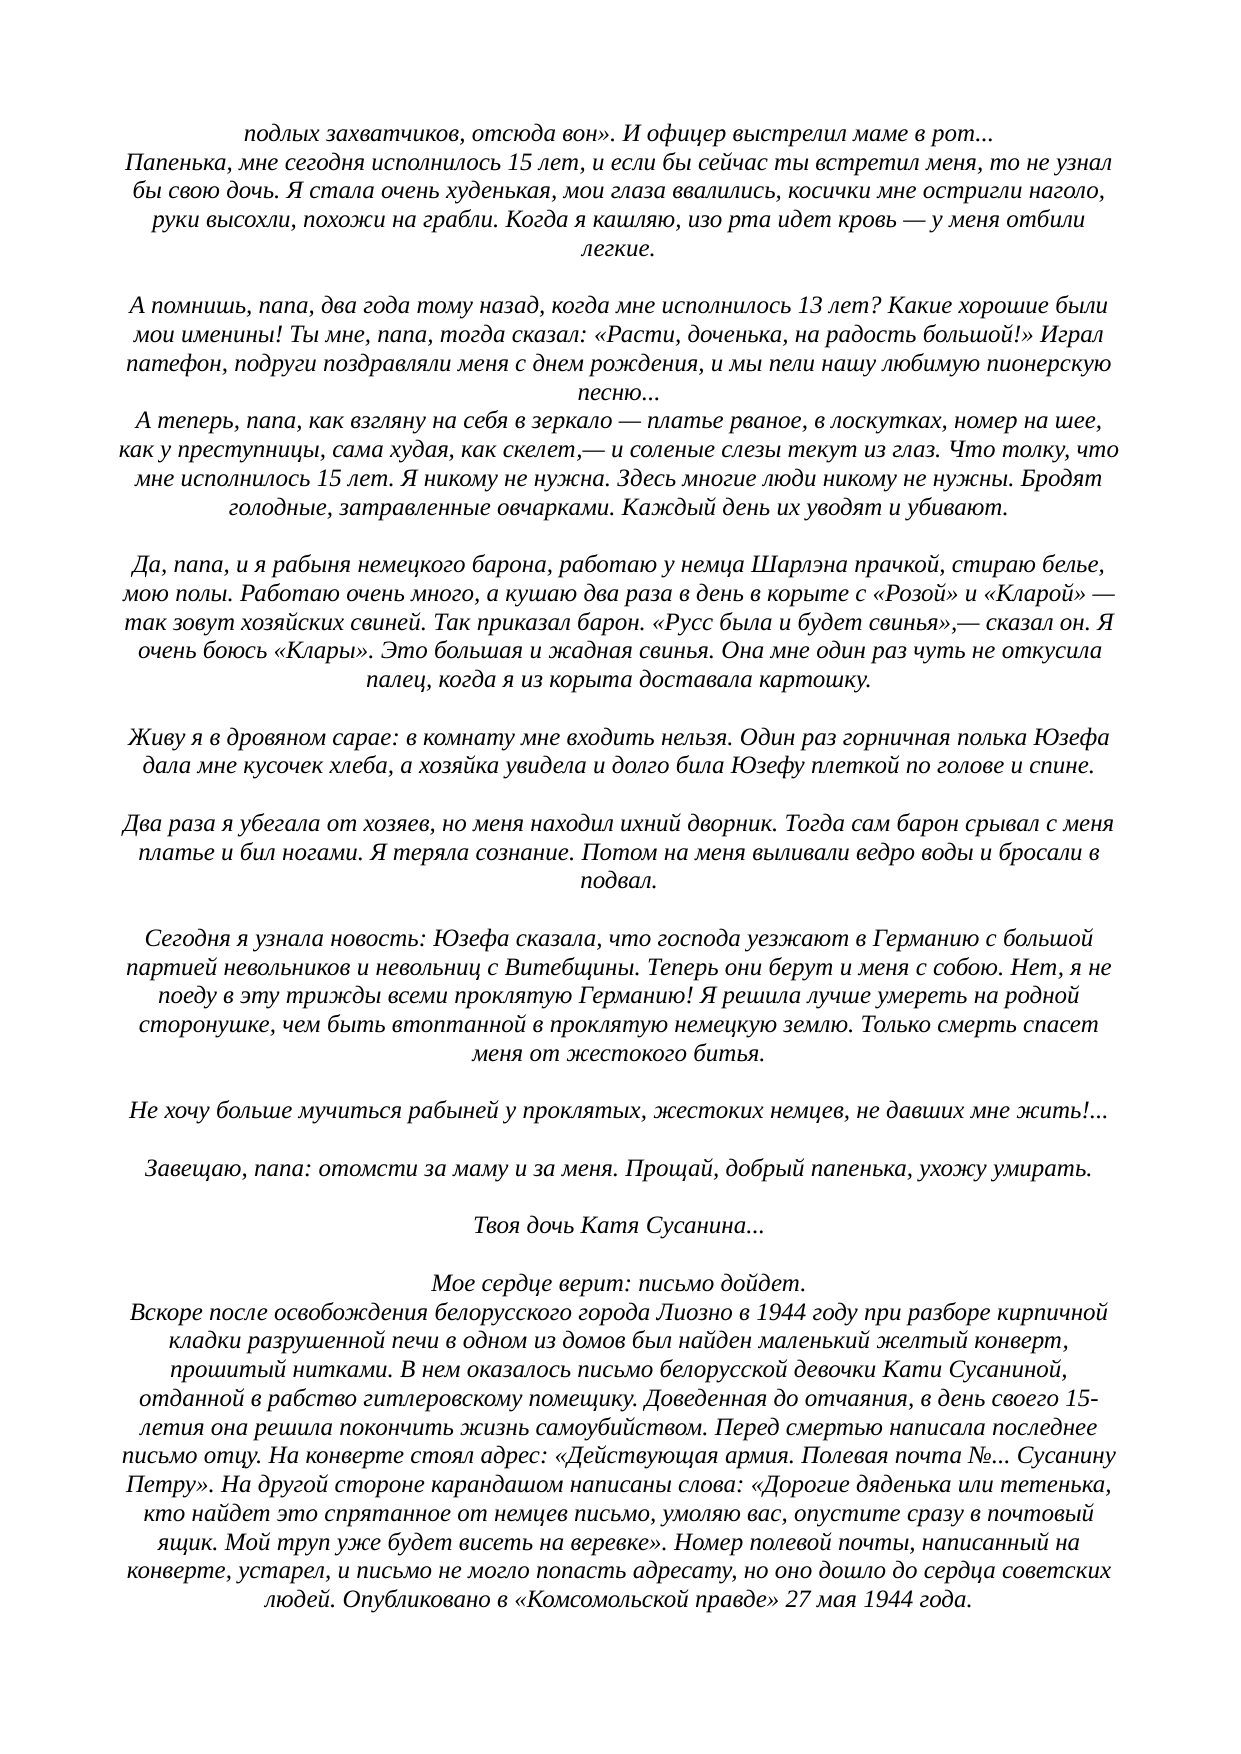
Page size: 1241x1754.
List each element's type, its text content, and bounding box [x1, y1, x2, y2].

text Два раза я убегала от хозяев, но меня находил ихний дворник. Тогда сам барон срывал с меня платье и бил ногами. Я теряла сознание. Потом на меня выливали ведро воды и бросали в подвал. [118, 808, 1122, 894]
text Живу я в дровяном сарае: в комнату мне входить нельзя. Один раз горничная полька Юзефа дала мне кусочек хлеба, а хозяйка увидела и долго била Юзефу плеткой по голове и спине. [118, 722, 1122, 779]
text Завещаю, папа: отомсти за маму и за меня. Прощай, добрый папенька, ухожу умирать. [118, 1153, 1122, 1182]
text Да, папа, и я рабыня немецкого барона, работаю у немца Шарлэна прачкой, стираю белье, мою полы. Работаю очень много, а кушаю два раза в день в корыте с «Розой» и «Кларой» — так зовут хозяйских свиней. Так приказал барон. «Русс была и будет свинья»,— сказал он. Я очень боюсь «Клары». Это большая и жадная свинья. Она мне один раз чуть не откусила палец, когда я из корыта доставала картошку. [118, 549, 1122, 693]
text Сегодня я узнала новость: Юзефа сказала, что господа уезжают в Германию с большой партией невольников и невольниц с Витебщины. Теперь они берут и меня с собою. Нет, я не поеду в эту трижды всеми проклятую Германию! Я решила лучше умереть на родной сторонушке, чем быть втоптанной в проклятую немецкую землю. Только смерть спасет меня от жестокого битья. [118, 923, 1122, 1067]
text Не хочу больше мучиться рабыней у проклятых, жестоких немцев, не давших мне жить!... [118, 1096, 1122, 1124]
text Вскоре после освобождения белорусского города Лиозно в 1944 году при разборе кирпичной кладки разрушенной печи в одном из домов был найден маленький желтый конверт, прошитый нитками. В нем оказалось письмо белорусской девочки Кати Сусаниной, отданной в рабство гитлеровскому помещику. Доведенная до отчаяния, в день своего 15-летия она решила покончить жизнь самоубийством. Перед смертью написала последнее письмо отцу. На конверте стоял адрес: «Действующая армия. Полевая почта №... Сусанину Петру». На другой стороне карандашом написаны слова: «Дорогие дяденька или тетенька, кто найдет это спрятанное от немцев письмо, умоляю вас, опустите сразу в почтовый ящик. Мой труп уже будет висеть на веревке». Номер полевой почты, написанный на конверте, устарел, и письмо не могло попасть адресату, но оно дошло до сердца советских людей. Опубликовано в «Комсомольской правде» 27 мая 1944 года. [118, 1297, 1122, 1613]
text Папенька, мне сегодня исполнилось 15 лет, и если бы сейчас ты встретил меня, то не узнал бы свою дочь. Я стала очень худенькая, мои глаза ввалились, косички мне остригли наголо, руки высохли, похожи на грабли. Когда я кашляю, изо рта идет кровь — у меня отбили легкие. [118, 147, 1122, 262]
text подлых захватчиков, отсюда вон». И офицер выстрелил маме в рот... [118, 118, 1122, 147]
text Мое сердце верит: письмо дойдет. [118, 1268, 1122, 1297]
text А теперь, папа, как взгляну на себя в зеркало — платье рваное, в лоскутках, номер на шее, как у преступницы, сама худая, как скелет,— и соленые слезы текут из глаз. Что толку, что мне исполнилось 15 лет. Я никому не нужна. Здесь многие люди никому не нужны. Бродят голодные, затравленные овчарками. Каждый день их уводят и убивают. [118, 406, 1122, 521]
text А помнишь, папа, два года тому назад, когда мне исполнилось 13 лет? Какие хорошие были мои именины! Ты мне, папа, тогда сказал: «Расти, доченька, на радость большой!» Играл патефон, подруги поздравляли меня с днем рождения, и мы пели нашу любимую пионерскую песню... [118, 291, 1122, 406]
text Твоя дочь Катя Сусанина... [118, 1211, 1122, 1239]
